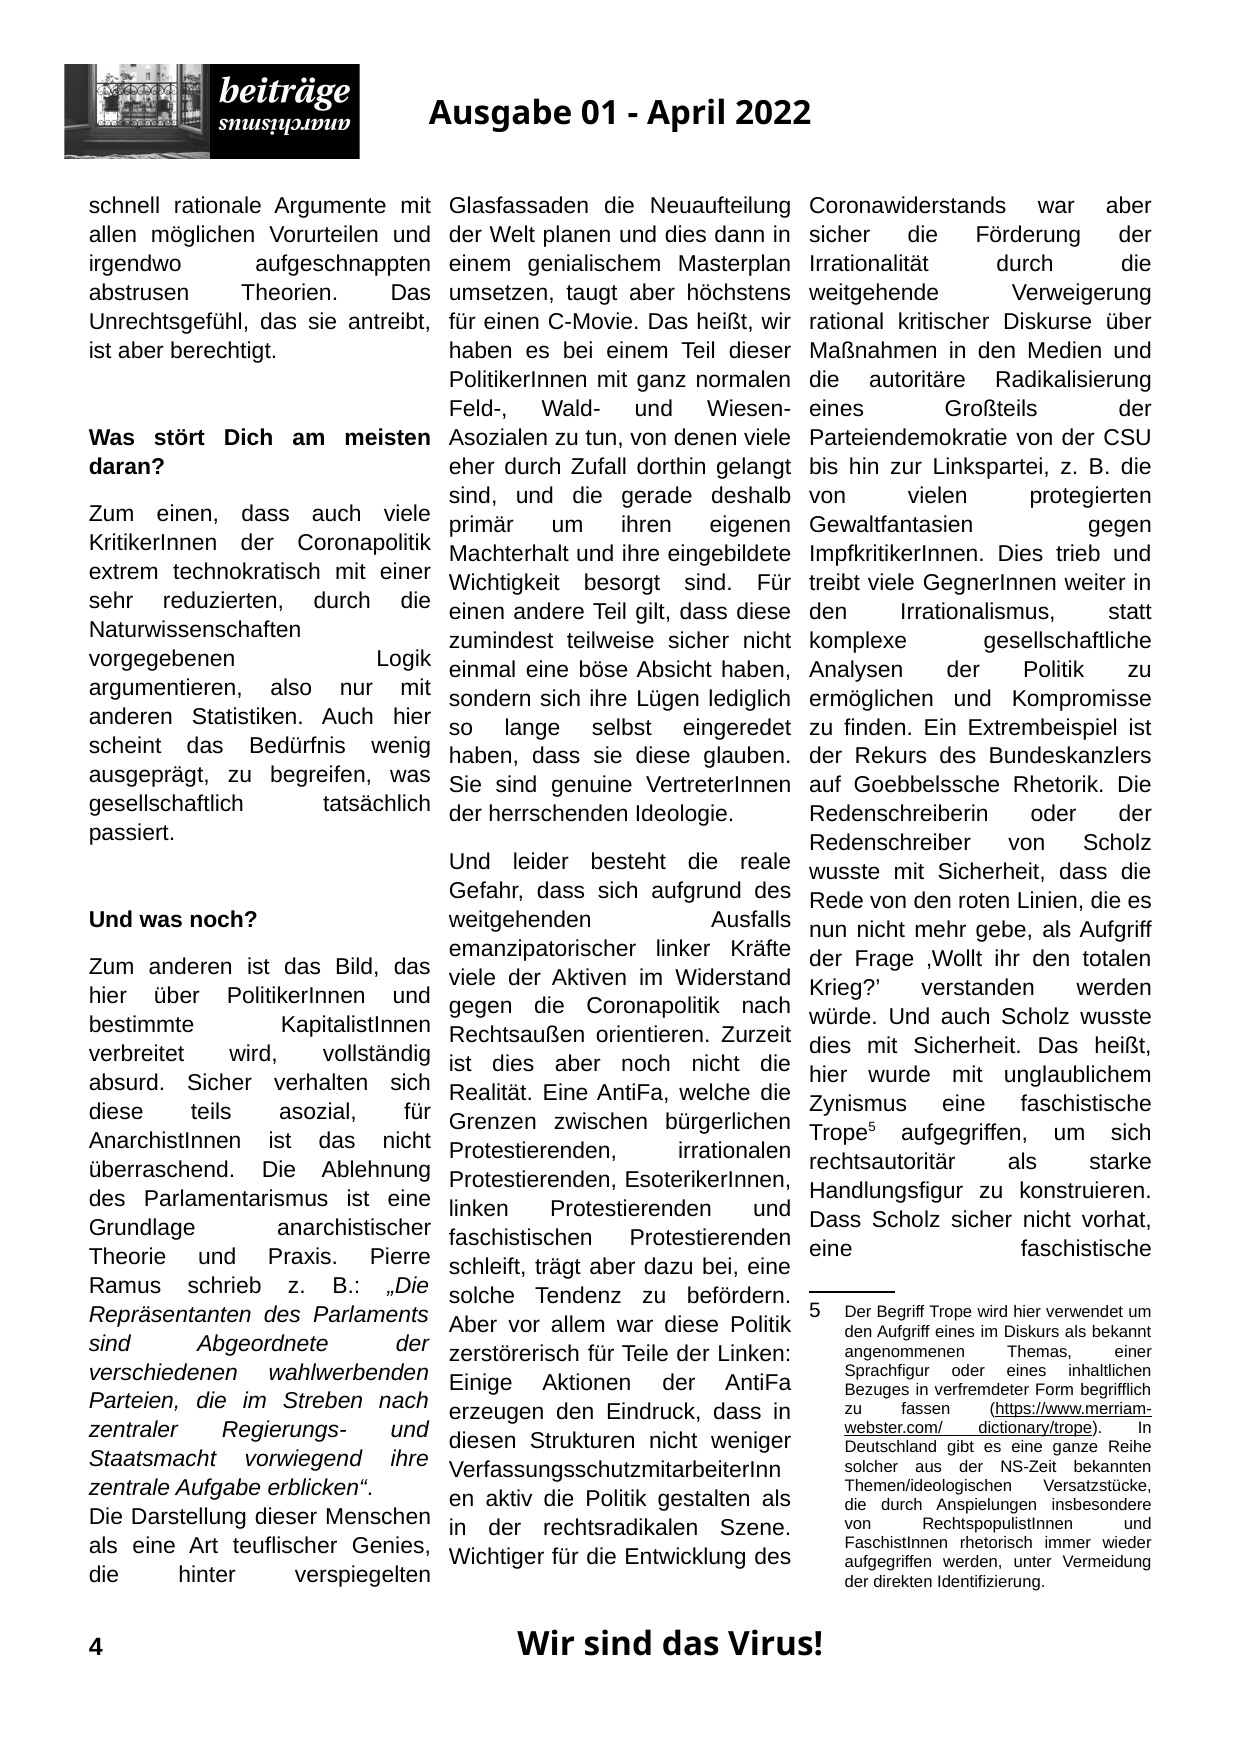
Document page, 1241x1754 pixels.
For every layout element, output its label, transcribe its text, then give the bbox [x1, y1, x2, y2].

picture [64, 64, 360, 159]
text Zum einen, dass auch viele KritikerInnen der Coronapolitik extrem technokratisch mit einer sehr reduzierten, durch die Naturwissenschaften vorgegebenen Logik argumentieren, also nur mit anderen Statistiken. Auch hier scheint das Bedürfnis wenig ausgeprägt, zu begreifen, was gesellschaftlich tatsächlich passiert. [88, 500, 431, 845]
text Zum anderen ist das Bild, das hier über PolitikerInnen und bestimmte KapitalistInnen verbreitet wird, vollständig absurd. Sicher verhalten sich diese teils asozial, für AnarchistInnen ist das nicht überraschend. Die Ablehnung des Parlamentarismus ist eine Grundlage anarchistischer Theorie und Praxis. Pierre Ramus schrieb z. B.: „Die Repräsentanten des Parlaments sind Abgeordnete der verschiedenen wahlwerbenden Parteien, die im Streben nach zentraler Regierungs- und Staatsmacht vorwiegend ihre zentrale Aufgabe erblicken“. [88, 953, 431, 1501]
text Der Begriff Trope wird hier verwendet um den Aufgriff eines im Diskurs als bekannt angenommenen Themas, einer Sprachfigur oder eines inhaltlichen Bezuges in verfremdeter Form begrifflich zu fassen (https://www.merriam-webster.com/ dictionary/trope). In Deutschland gibt es eine ganze Reihe solcher aus der NS-Zeit bekannten Themen/ideologischen Versatzstücke, die durch Anspielungen insbesondere von RechtspopulistInnen und FaschistInnen rhetorisch immer wieder aufgegriffen werden, unter Vermeidung der direkten Identifizierung. [809, 1298, 1152, 1591]
text Die Darstellung dieser Menschen als eine Art teuflischer Genies, die hinter verspiegelten [88, 1503, 431, 1587]
text schnell rationale Argumente mit allen möglichen Vorurteilen und irgendwo aufgeschnappten abstrusen Theorien. Das Unrechtsgefühl, das sie antreibt, ist aber berechtigt. [88, 192, 431, 363]
text Und leider besteht die reale Gefahr, dass sich aufgrund des weitgehenden Ausfalls emanzipatorischer linker Kräfte viele der Aktiven im Widerstand gegen die Coronapolitik nach Rechtsaußen orientieren. Zurzeit ist dies aber noch nicht die Realität. Eine AntiFa, welche die Grenzen zwischen bürgerlichen Protestierenden, irrationalen Protestierenden, EsoterikerInnen, linken Protestierenden und faschistischen Protestierenden schleift, trägt aber dazu bei, eine solche Tendenz zu befördern. Aber vor allem war diese Politik zerstörerisch für Teile der Linken: Einige Aktionen der AntiFa erzeugen den Eindruck, dass in diesen Strukturen nicht weniger VerfassungsschutzmitarbeiterInnen aktiv die Politik gestalten als in der rechtsradikalen Szene. Wichtiger für die Entwicklung des [449, 848, 791, 1569]
text Coronawiderstands war aber sicher die Förderung der Irrationalität durch die weitgehende Verweigerung rational kritischer Diskurse über Maßnahmen in den Medien und die autoritäre Radikalisierung eines Großteils der Parteiendemokratie von der CSU bis hin zur Linkspartei, z. B. die von vielen protegierten Gewaltfantasien gegen ImpfkritikerInnen. Dies trieb und treibt viele GegnerInnen weiter in den Irrationalismus, statt komplexe gesellschaftliche Analysen der Politik zu ermöglichen und Kompromisse zu finden. Ein Extrembeispiel ist der Rekurs des Bundeskanzlers auf Goebbelssche Rhetorik. Die Redenschreiberin oder der Redenschreiber von Scholz wusste mit Sicherheit, dass die Rede von den roten Linien, die es nun nicht mehr gebe, als Aufgriff der Frage ‚Wollt ihr den totalen Krieg?’ verstanden werden würde. Und auch Scholz wusste dies mit Sicherheit. Das heißt, hier wurde mit unglaublichem Zynismus eine faschistische Trope aufgegriffen, um sich rechtsautoritär als starke Handlungsfigur zu konstruieren. Dass Scholz sicher nicht vorhat, eine faschistische [809, 192, 1152, 1261]
text Was stört Dich am meisten daran? [88, 424, 431, 479]
text Und was noch? [88, 906, 431, 932]
text Glasfassaden die Neuaufteilung der Welt planen und dies dann in einem genialischem Masterplan umsetzen, taugt aber höchstens für einen C-Movie. Das heißt, wir haben es bei einem Teil dieser PolitikerInnen mit ganz normalen Feld-, Wald- und Wiesen-Asozialen zu tun, von denen viele eher durch Zufall dorthin gelangt sind, und die gerade deshalb primär um ihren eigenen Machterhalt und ihre eingebildete Wichtigkeit besorgt sind. Für einen andere Teil gilt, dass diese zumindest teilweise sicher nicht einmal eine böse Absicht haben, sondern sich ihre Lügen lediglich so lange selbst eingeredet haben, dass sie diese glauben. Sie sind genuine VertreterInnen der herrschenden Ideologie. [449, 192, 791, 827]
